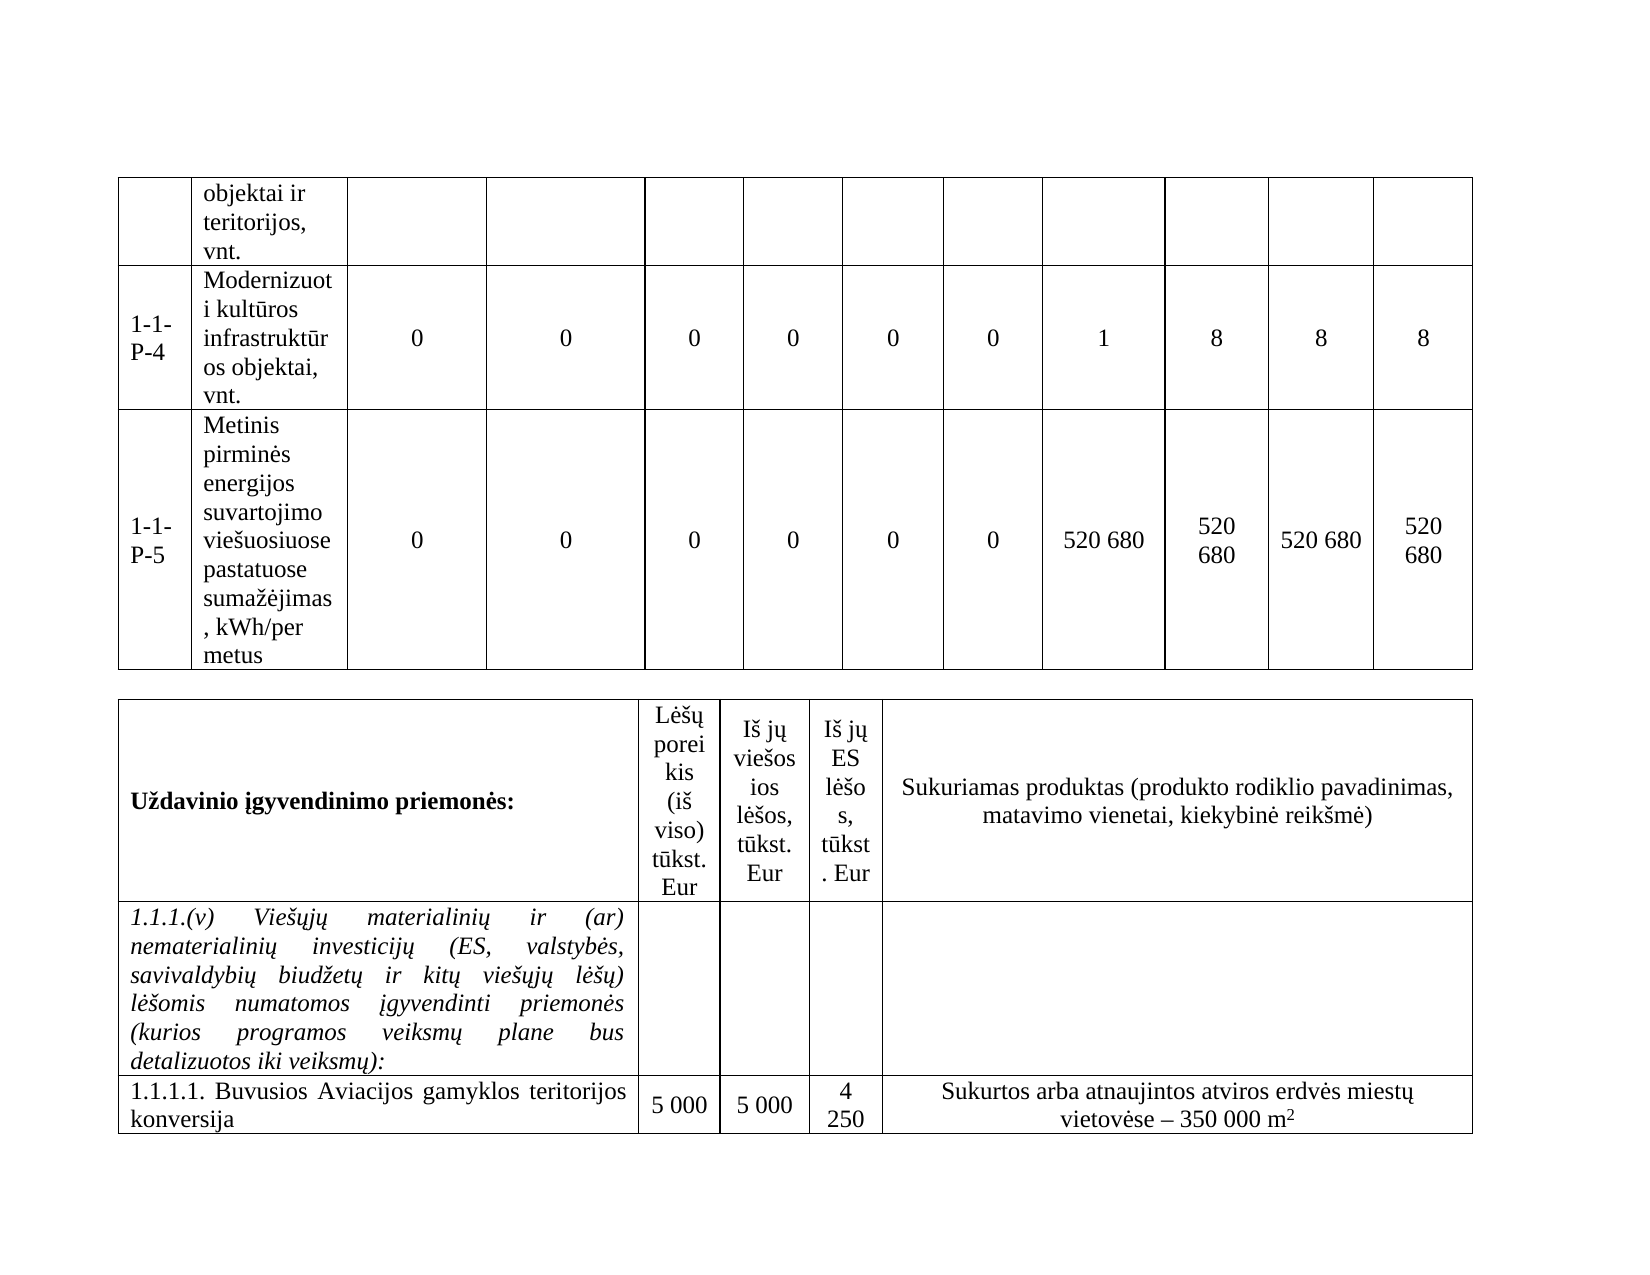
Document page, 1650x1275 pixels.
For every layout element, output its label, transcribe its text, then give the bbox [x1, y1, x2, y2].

table_cell 0 [843, 266, 943, 409]
table_cell 0 [944, 410, 1042, 669]
table_cell [646, 178, 743, 264]
table_cell 5 000 [721, 1076, 809, 1133]
table_cell 520 680 [1269, 410, 1373, 669]
table_cell [944, 178, 1042, 264]
table_cell [1374, 178, 1472, 264]
table_cell Sukurtos arba atnaujintos atviros erdvės miestų vietovėse – 350 000 m2 [883, 1076, 1472, 1133]
table_cell [810, 902, 882, 1075]
table_cell 1.1.1.(v) Viešųjų materialinių ir (ar) nematerialinių investicijų (ES, valstybės, savivaldybių biudžetų ir kitų viešųjų lėšų) lėšomis numatomos įgyvendinti priemonės (kurios programos veiksmų plane bus detalizuotos iki veiksmų): [119, 902, 638, 1075]
table_cell 1 [1043, 266, 1164, 409]
table_cell 0 [487, 266, 644, 409]
table_cell 1-1-P-4 [119, 266, 191, 409]
table_cell Modernizuoti kultūros infrastruktūros objektai, vnt. [192, 266, 347, 409]
table_cell 0 [646, 410, 743, 669]
table_cell [1166, 178, 1268, 264]
table_cell 0 [744, 266, 842, 409]
table_cell 4 250 [810, 1076, 882, 1133]
table_cell 0 [843, 410, 943, 669]
table_cell 8 [1166, 266, 1268, 409]
table_cell [843, 178, 943, 264]
table_cell [639, 902, 719, 1075]
table_cell 520 680 [1166, 410, 1268, 669]
table_header Uždavinio įgyvendinimo priemonės: [119, 700, 638, 901]
table_header Iš jų ES lėšos, tūkst. Eur [810, 700, 882, 901]
table_cell objektai ir teritorijos, vnt. [192, 178, 347, 264]
table_cell [487, 178, 644, 264]
table_cell 0 [348, 410, 486, 669]
table_cell [348, 178, 486, 264]
table_cell 0 [348, 266, 486, 409]
table_cell 5 000 [639, 1076, 719, 1133]
table_cell 0 [744, 410, 842, 669]
table_cell Metinis pirminės energijos suvartojimo viešuosiuose pastatuose sumažėjimas, kWh/per metus [192, 410, 347, 669]
table_cell [1043, 178, 1164, 264]
table_header Iš jų viešosios lėšos, tūkst. Eur [721, 700, 809, 901]
table_cell [883, 902, 1472, 1075]
table_cell [1269, 178, 1373, 264]
table_cell 8 [1269, 266, 1373, 409]
table_header Lėšų poreikis (iš viso) tūkst. Eur [639, 700, 719, 901]
table_cell 520 680 [1374, 410, 1472, 669]
table_cell [721, 902, 809, 1075]
table_cell 0 [487, 410, 644, 669]
table_cell 8 [1374, 266, 1472, 409]
table_cell [744, 178, 842, 264]
table_cell 0 [646, 266, 743, 409]
table_header Sukuriamas produktas (produkto rodiklio pavadinimas, matavimo vienetai, kiekybinė reikšmė) [883, 700, 1472, 901]
table_cell 1-1-P-5 [119, 410, 191, 669]
table_cell 0 [944, 266, 1042, 409]
table_cell 520 680 [1043, 410, 1164, 669]
table_cell [119, 178, 191, 264]
table_cell 1.1.1.1. Buvusios Aviacijos gamyklos teritorijos konversija [119, 1076, 638, 1133]
